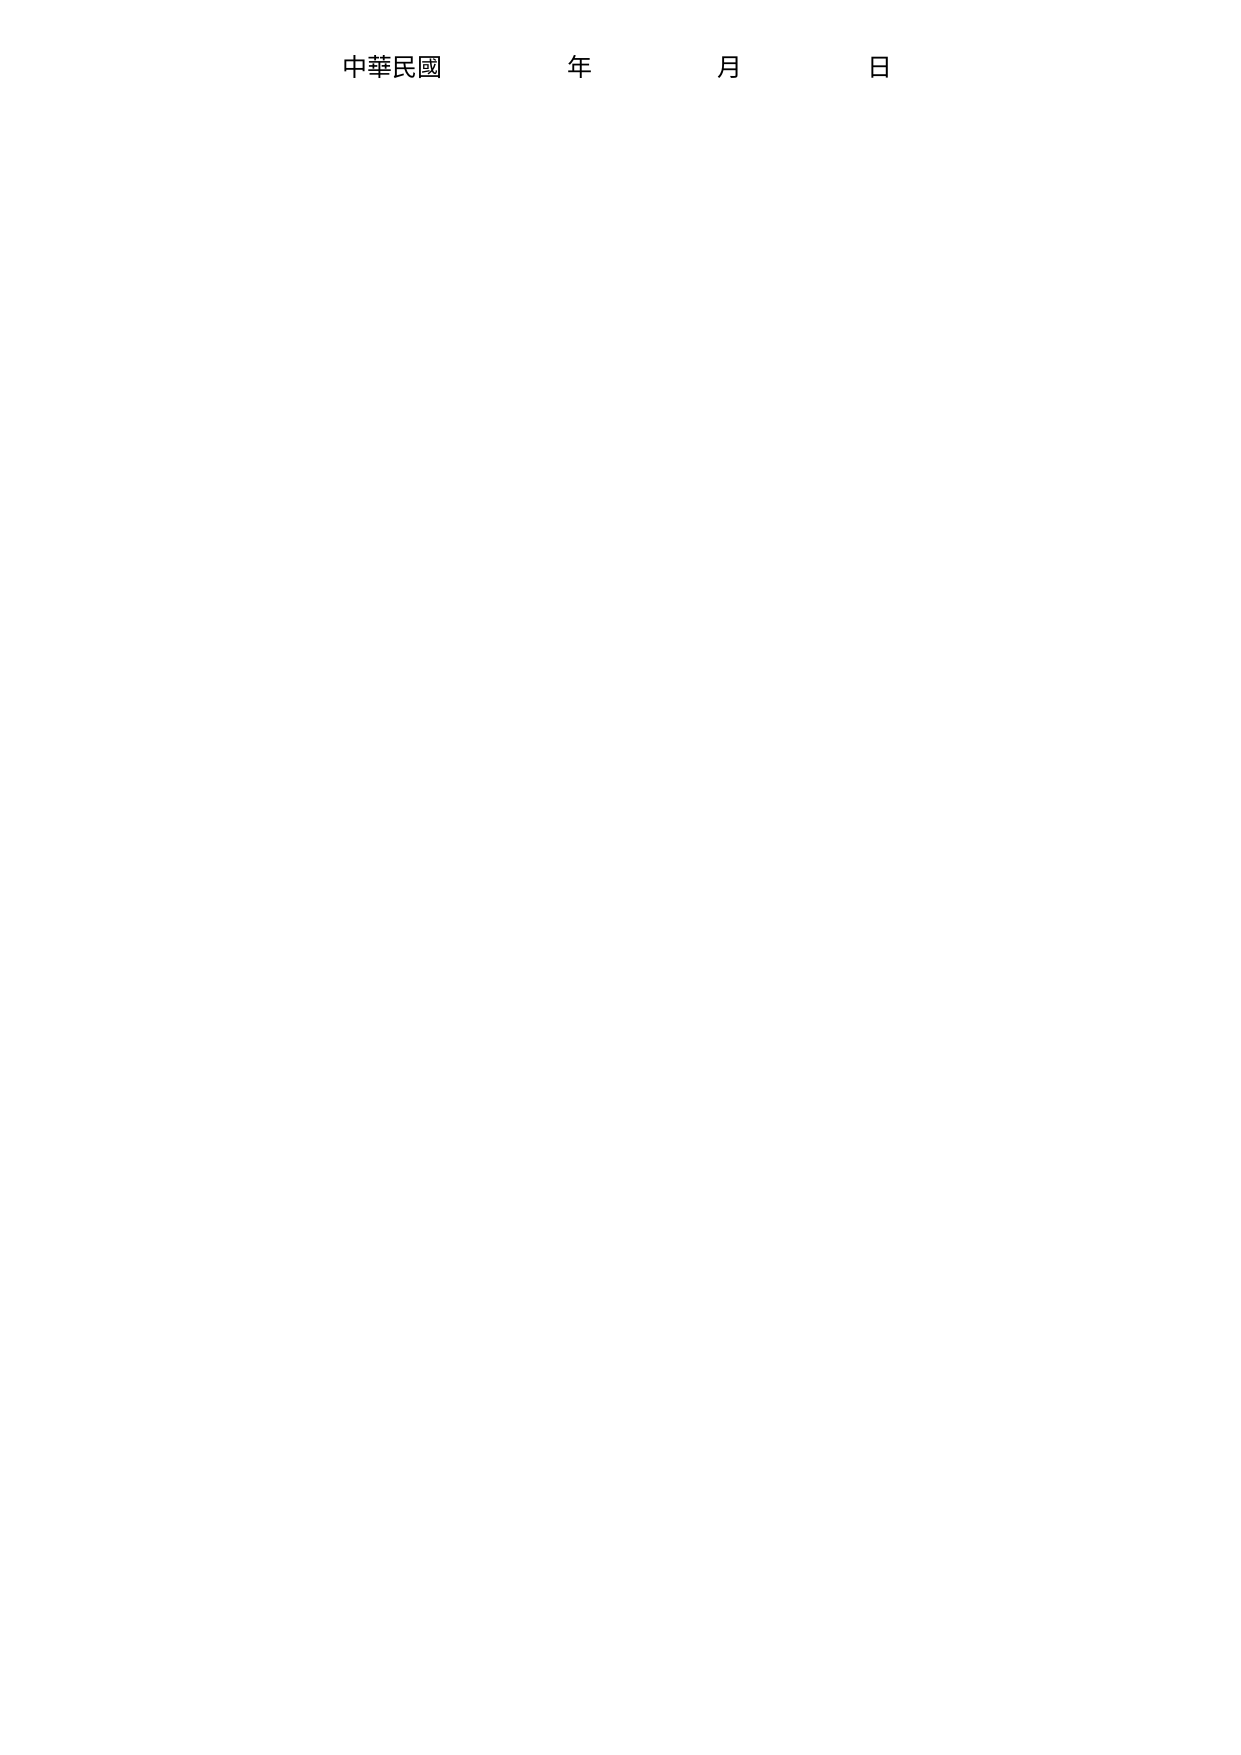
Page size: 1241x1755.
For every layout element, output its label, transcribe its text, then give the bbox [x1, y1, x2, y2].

text 中華民國 年 月 日 [69, 48, 1166, 84]
